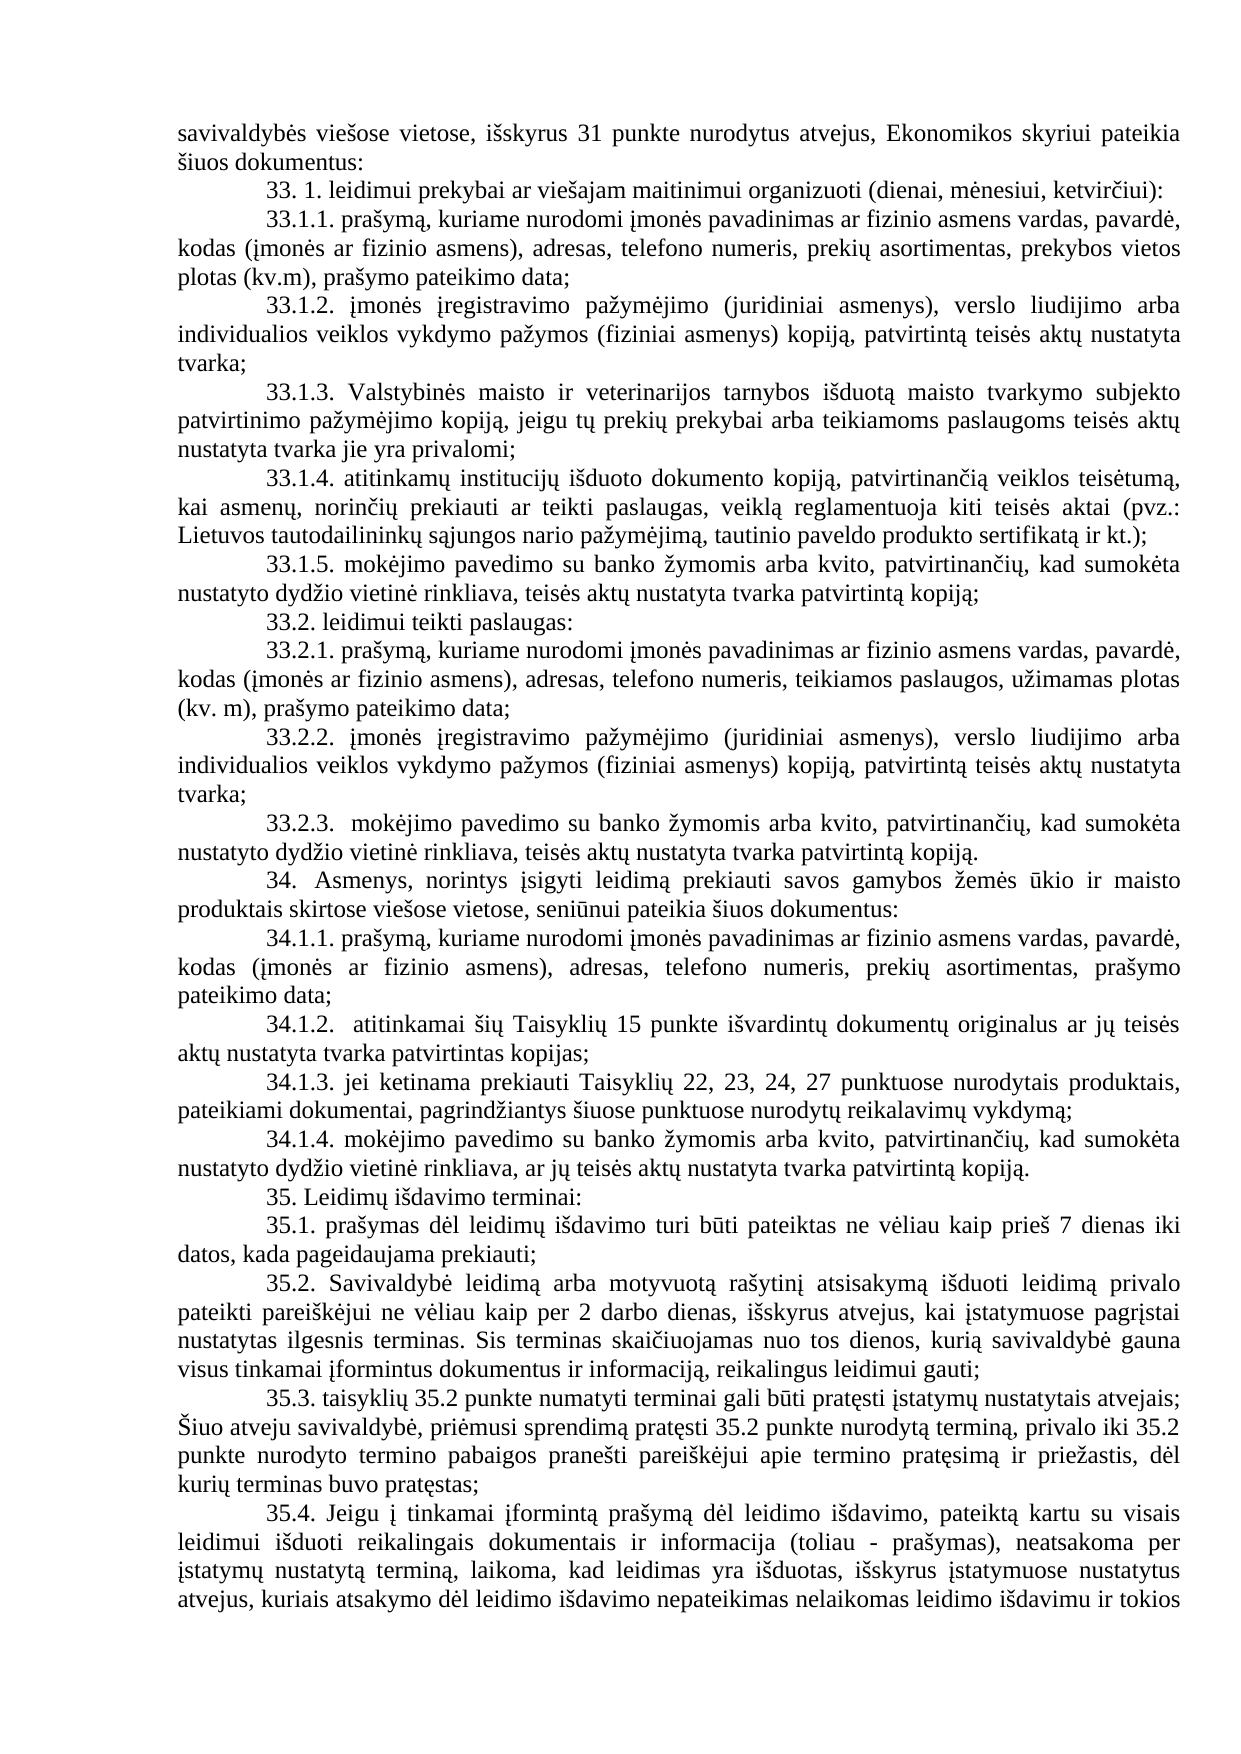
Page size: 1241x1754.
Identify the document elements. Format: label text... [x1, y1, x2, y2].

text savivaldybės viešose vietose, išskyrus 31 punkte nurodytus atvejus, Ekonomikos skyriui pateikia šiuos dokumentus: [177, 118, 1181, 176]
text 33.2.2. įmonės įregistravimo pažymėjimo (juridiniai asmenys), verslo liudijimo arba individualios veiklos vykdymo pažymos (fiziniai asmenys) kopiją, patvirtintą teisės aktų nustatyta tvarka; [177, 722, 1181, 808]
text 34.1.1. prašymą, kuriame nurodomi įmonės pavadinimas ar fizinio asmens vardas, pavardė, kodas (įmonės ar fizinio asmens), adresas, telefono numeris, prekių asortimentas, prašymo pateikimo data; [177, 923, 1181, 1009]
text 34. Asmenys, norintys įsigyti leidimą prekiauti savos gamybos žemės ūkio ir maisto produktais skirtose viešose vietose, seniūnui pateikia šiuos dokumentus: [177, 866, 1181, 923]
text 33.1.3. Valstybinės maisto ir veterinarijos tarnybos išduotą maisto tvarkymo subjekto patvirtinimo pažymėjimo kopiją, jeigu tų prekių prekybai arba teikiamoms paslaugoms teisės aktų nustatyta tvarka jie yra privalomi; [177, 377, 1181, 463]
text 33.2.1. prašymą, kuriame nurodomi įmonės pavadinimas ar fizinio asmens vardas, pavardė, kodas (įmonės ar fizinio asmens), adresas, telefono numeris, teikiamos paslaugos, užimamas plotas (kv. m), prašymo pateikimo data; [177, 636, 1181, 722]
text 35.1. prašymas dėl leidimų išdavimo turi būti pateiktas ne vėliau kaip prieš 7 dienas iki datos, kada pageidaujama prekiauti; [177, 1211, 1181, 1268]
text 33. 1. leidimui prekybai ar viešajam maitinimui organizuoti (dienai, mėnesiui, ketvirčiui): [177, 176, 1181, 204]
text 35.4. Jeigu į tinkamai įformintą prašymą dėl leidimo išdavimo, pateiktą kartu su visais leidimui išduoti reikalingais dokumentais ir informacija (toliau - prašymas), neatsakoma per įstatymų nustatytą terminą, laikoma, kad leidimas yra išduotas, išskyrus įstatymuose nustatytus atvejus, kuriais atsakymo dėl leidimo išdavimo nepateikimas nelaikomas leidimo išdavimu ir tokios [177, 1498, 1181, 1613]
text 33.1.1. prašymą, kuriame nurodomi įmonės pavadinimas ar fizinio asmens vardas, pavardė, kodas (įmonės ar fizinio asmens), adresas, telefono numeris, prekių asortimentas, prekybos vietos plotas (kv.m), prašymo pateikimo data; [177, 204, 1181, 291]
text 33.2.3. mokėjimo pavedimo su banko žymomis arba kvito, patvirtinančių, kad sumokėta nustatyto dydžio vietinė rinkliava, teisės aktų nustatyta tvarka patvirtintą kopiją. [177, 808, 1181, 866]
text 35.3. taisyklių 35.2 punkte numatyti terminai gali būti pratęsti įstatymų nustatytais atvejais; Šiuo atveju savivaldybė, priėmusi sprendimą pratęsti 35.2 punkte nurodytą terminą, privalo iki 35.2 punkte nurodyto termino pabaigos pranešti pareiškėjui apie termino pratęsimą ir priežastis, dėl kurių terminas buvo pratęstas; [177, 1383, 1181, 1498]
text 35. Leidimų išdavimo terminai: [177, 1182, 1181, 1211]
text 34.1.3. jei ketinama prekiauti Taisyklių 22, 23, 24, 27 punktuose nurodytais produktais, pateikiami dokumentai, pagrindžiantys šiuose punktuose nurodytų reikalavimų vykdymą; [177, 1067, 1181, 1124]
text 33.1.2. įmonės įregistravimo pažymėjimo (juridiniai asmenys), verslo liudijimo arba individualios veiklos vykdymo pažymos (fiziniai asmenys) kopiją, patvirtintą teisės aktų nustatyta tvarka; [177, 291, 1181, 377]
text 34.1.4. mokėjimo pavedimo su banko žymomis arba kvito, patvirtinančių, kad sumokėta nustatyto dydžio vietinė rinkliava, ar jų teisės aktų nustatyta tvarka patvirtintą kopiją. [177, 1124, 1181, 1182]
text 33.2. leidimui teikti paslaugas: [177, 607, 1181, 636]
text 33.1.5. mokėjimo pavedimo su banko žymomis arba kvito, patvirtinančių, kad sumokėta nustatyto dydžio vietinė rinkliava, teisės aktų nustatyta tvarka patvirtintą kopiją; [177, 549, 1181, 607]
text 34.1.2. atitinkamai šių Taisyklių 15 punkte išvardintų dokumentų originalus ar jų teisės aktų nustatyta tvarka patvirtintas kopijas; [177, 1009, 1181, 1067]
text 35.2. Savivaldybė leidimą arba motyvuotą rašytinį atsisakymą išduoti leidimą privalo pateikti pareiškėjui ne vėliau kaip per 2 darbo dienas, išskyrus atvejus, kai įstatymuose pagrįstai nustatytas ilgesnis terminas. Sis terminas skaičiuojamas nuo tos dienos, kurią savivaldybė gauna visus tinkamai įformintus dokumentus ir informaciją, reikalingus leidimui gauti; [177, 1268, 1181, 1383]
text 33.1.4. atitinkamų institucijų išduoto dokumento kopiją, patvirtinančią veiklos teisėtumą, kai asmenų, norinčių prekiauti ar teikti paslaugas, veiklą reglamentuoja kiti teisės aktai (pvz.: Lietuvos tautodailininkų sąjungos nario pažymėjimą, tautinio paveldo produkto sertifikatą ir kt.); [177, 463, 1181, 549]
